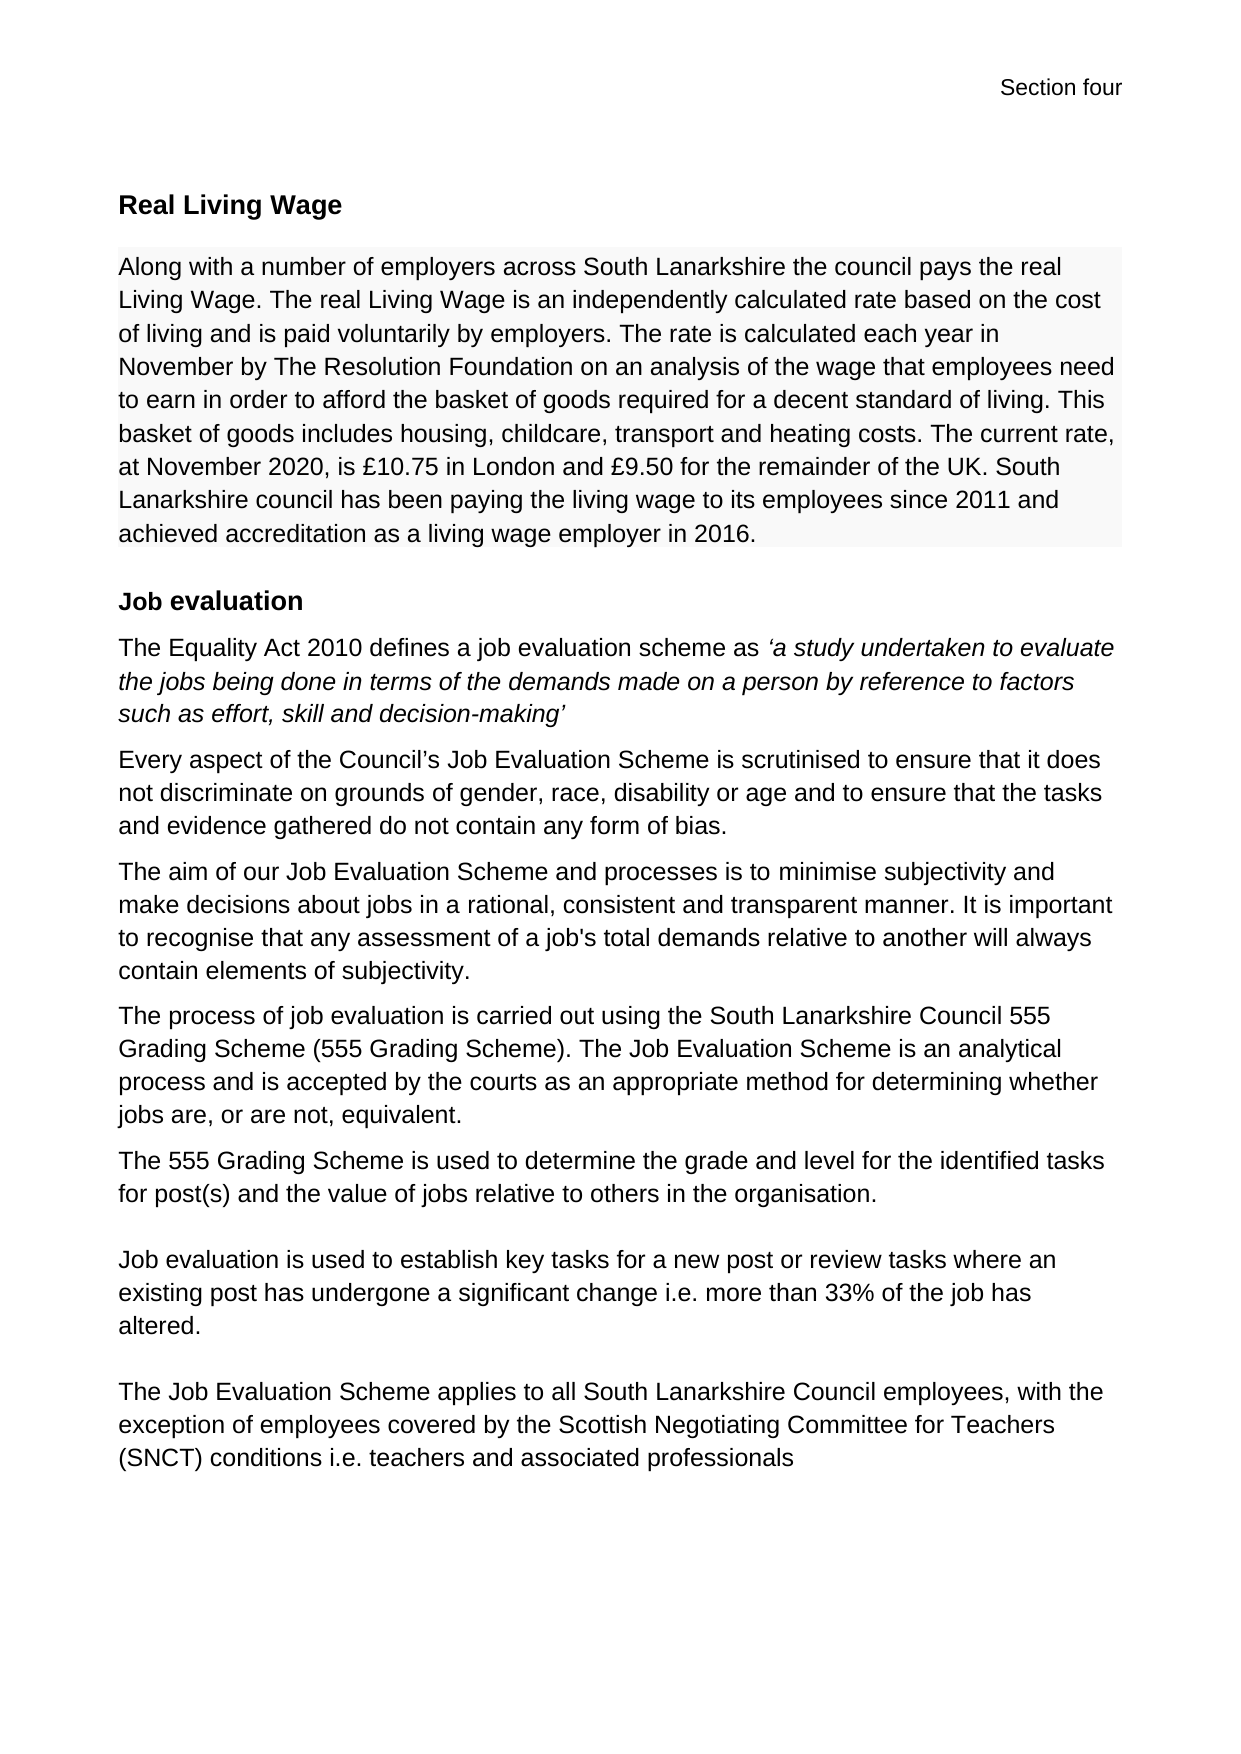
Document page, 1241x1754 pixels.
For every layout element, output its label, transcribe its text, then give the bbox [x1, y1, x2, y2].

text Along with a number of employers across South Lanarkshire the council pays the real Living Wage. The real Living Wage is an independently calculated rate based on the cost of living and is paid voluntarily by employers. The rate is calculated each year in November by The Resolution Foundation on an analysis of the wage that employees need to earn in order to afford the basket of goods required for a decent standard of living. This basket of goods includes housing, childcare, transport and heating costs. The current rate, at November 2020, is £10.75 in London and £9.50 for the remainder of the UK. South Lanarkshire council has been paying the living wage to its employees since 2011 and achieved accreditation as a living wage employer in 2016. [118, 247, 1122, 547]
text Job evaluation is used to establish key tasks for a new post or review tasks where an existing post has undergone a significant change i.e. more than 33% of the job has altered. [118, 1245, 1122, 1339]
text The 555 Grading Scheme is used to determine the grade and level for the identified tasks for post(s) and the value of jobs relative to others in the organisation. [118, 1146, 1122, 1207]
text Job evaluation [118, 585, 1122, 616]
text The Equality Act 2010 defines a job evaluation scheme as ‘a study undertaken to evaluate the jobs being done in terms of the demands made on a person by reference to factors such as effort, skill and decision-making’ [118, 633, 1122, 728]
text The process of job evaluation is carried out using the South Lanarkshire Council 555 Grading Scheme (555 Grading Scheme). The Job Evaluation Scheme is an analytical process and is accepted by the courts as an appropriate method for determining whether jobs are, or are not, equivalent. [118, 1001, 1122, 1129]
text Every aspect of the Council’s Job Evaluation Scheme is scrutinised to ensure that it does not discriminate on grounds of gender, race, disability or age and to ensure that the tasks and evidence gathered do not contain any form of bias. [118, 745, 1122, 840]
text The aim of our Job Evaluation Scheme and processes is to minimise subjectivity and make decisions about jobs in a rational, consistent and transparent manner. It is important to recognise that any assessment of a job's total demands relative to another will always contain elements of subjectivity. [118, 857, 1122, 984]
subtitle Real Living Wage [118, 189, 1122, 220]
text The Job Evaluation Scheme applies to all South Lanarkshire Council employees, with the exception of employees covered by the Scottish Negotiating Committee for Teachers (SNCT) conditions i.e. teachers and associated professionals [118, 1377, 1122, 1472]
